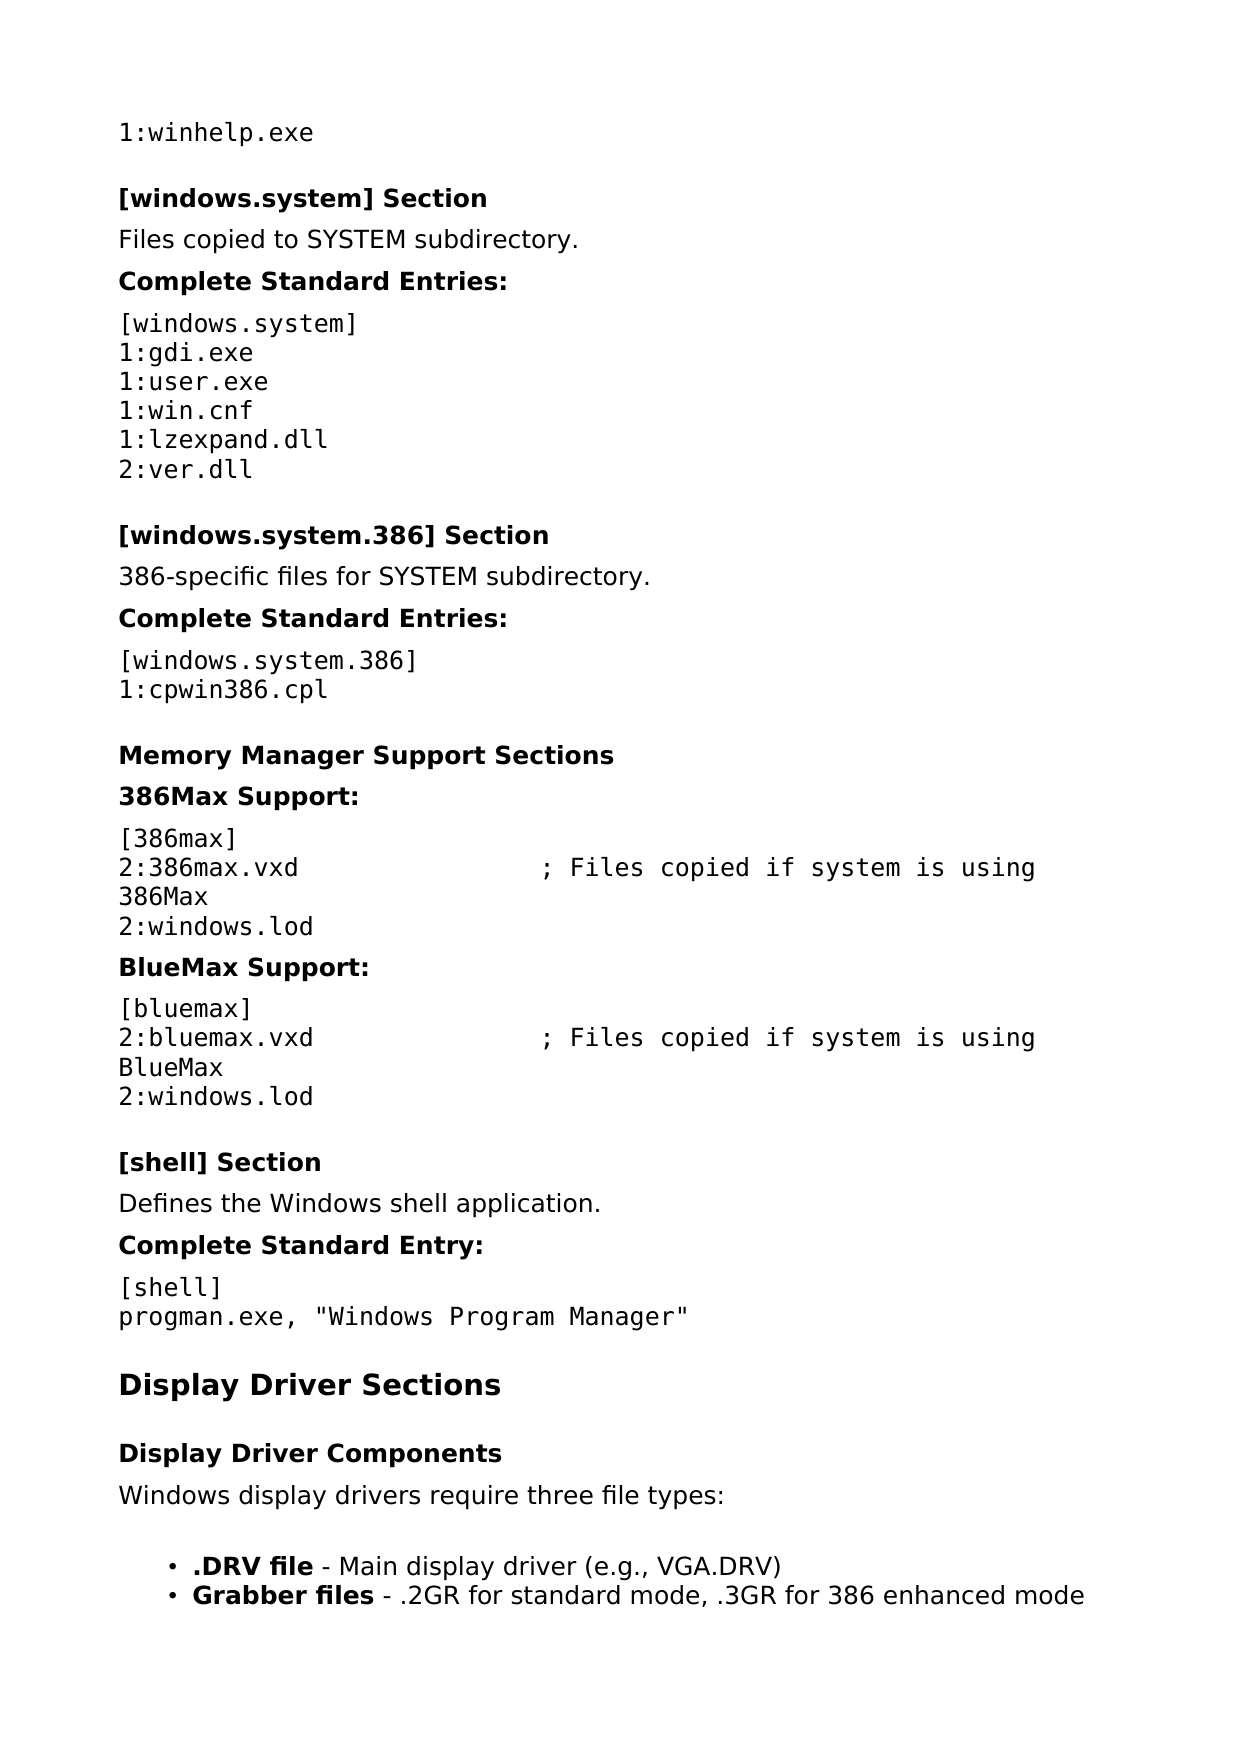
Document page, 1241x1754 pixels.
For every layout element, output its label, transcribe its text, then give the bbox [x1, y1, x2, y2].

subtitle Display Driver Sections [118, 1368, 1122, 1402]
text [windows.system.386] 1:cpwin386.cpl [118, 646, 1122, 704]
subtitle [windows.system.386] Section [118, 521, 1122, 550]
text [386max] 2:386max.vxd ; Files copied if system is using 386Max 2:windows.lod [118, 824, 1122, 941]
subtitle [windows.system] Section [118, 184, 1122, 213]
text Complete Standard Entries: [118, 604, 1122, 633]
text Defines the Windows shell application. [118, 1189, 1122, 1219]
list Grabber files - .2GR for standard mode, .3GR for 386 enhanced mode [177, 1581, 1122, 1611]
text 386-specific files for SYSTEM subdirectory. [118, 562, 1122, 592]
text Complete Standard Entry: [118, 1231, 1122, 1260]
subtitle Memory Manager Support Sections [118, 741, 1122, 770]
text Complete Standard Entries: [118, 267, 1122, 297]
text Files copied to SYSTEM subdirectory. [118, 226, 1122, 255]
subtitle Display Driver Components [118, 1439, 1122, 1468]
text 1:winhelp.exe [118, 118, 1122, 147]
text Windows display drivers require three file types: [118, 1481, 1122, 1510]
text BlueMax Support: [118, 953, 1122, 982]
text [bluemax] 2:bluemax.vxd ; Files copied if system is using BlueMax 2:windows.lod [118, 994, 1122, 1111]
text [shell] progman.exe, "Windows Program Manager" [118, 1273, 1122, 1331]
text [windows.system] 1:gdi.exe 1:user.exe 1:win.cnf 1:lzexpand.dll 2:ver.dll [118, 309, 1122, 484]
list .DRV file - Main display driver (e.g., VGA.DRV) [177, 1552, 1122, 1581]
subtitle [shell] Section [118, 1148, 1122, 1177]
text 386Max Support: [118, 783, 1122, 812]
